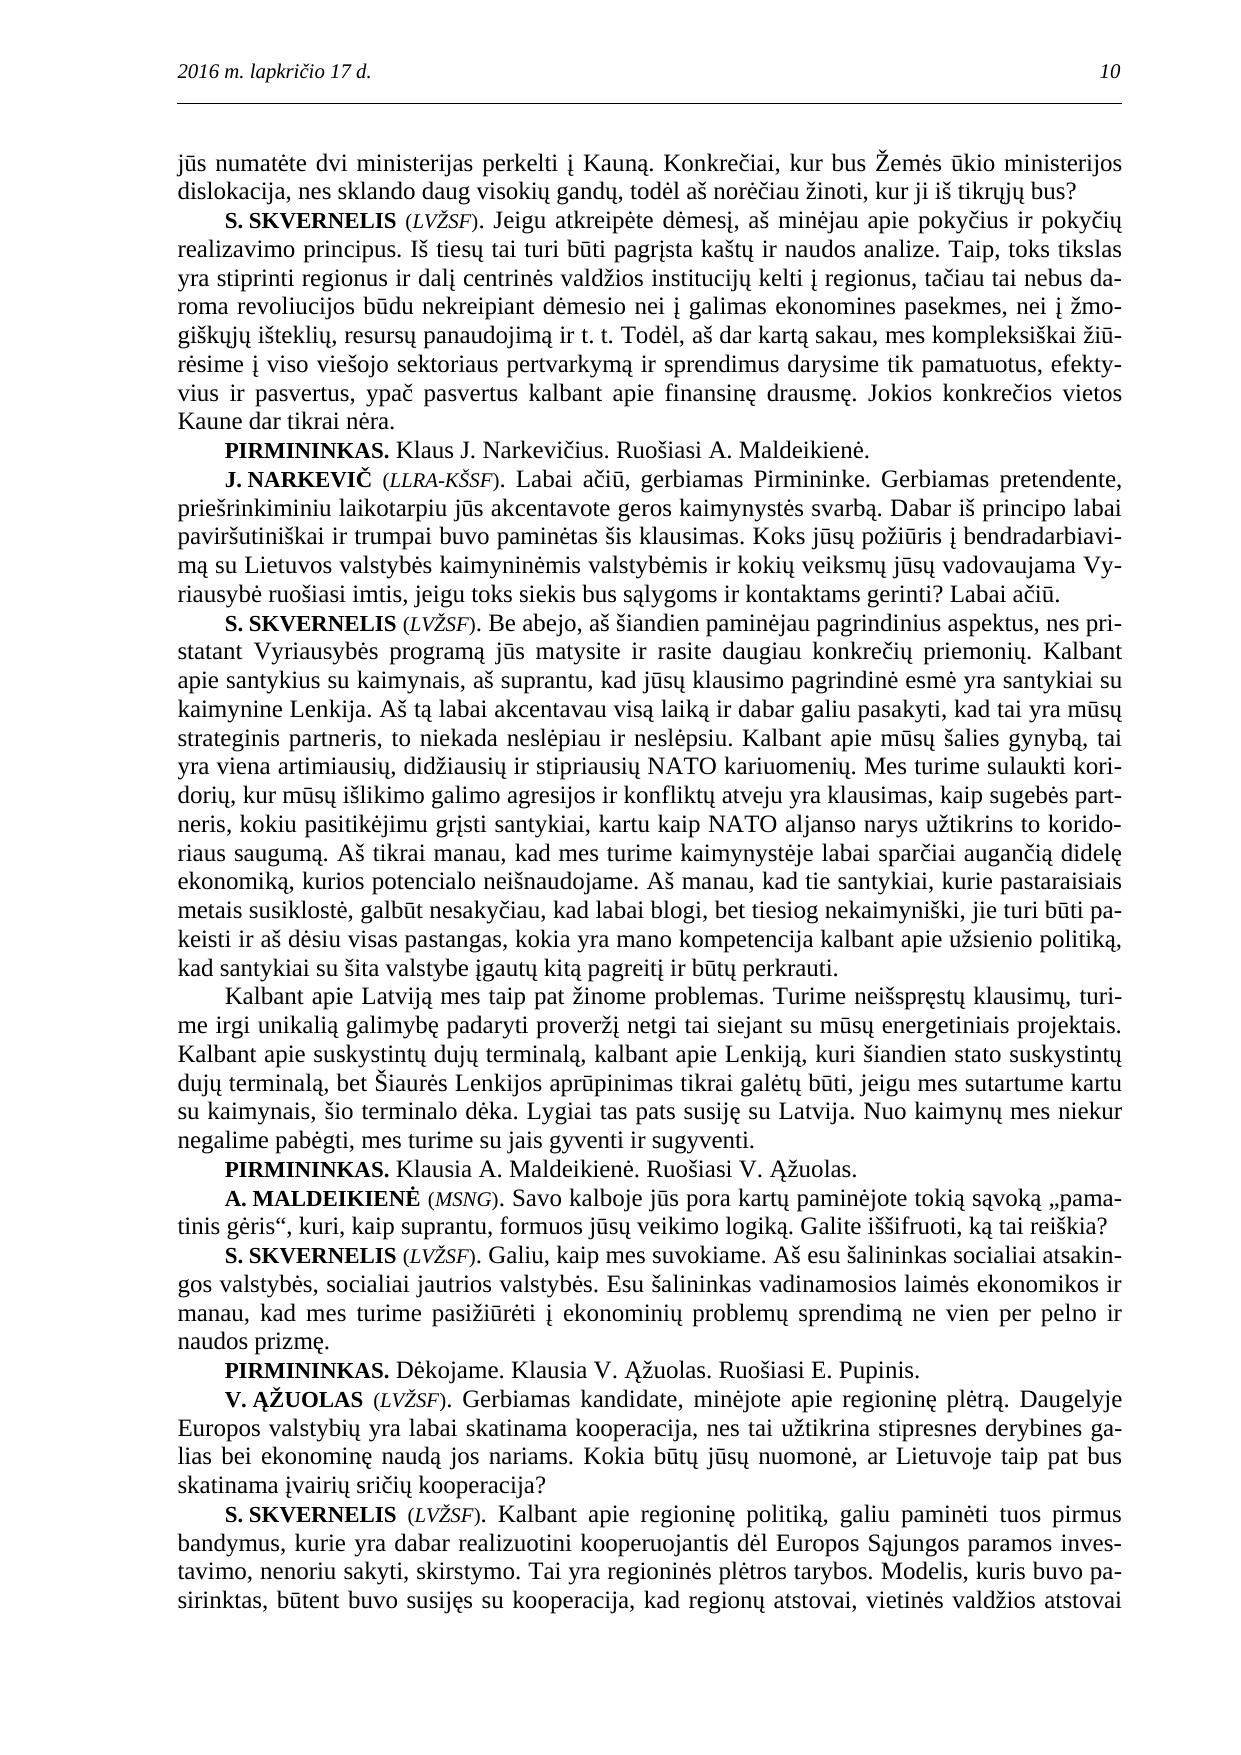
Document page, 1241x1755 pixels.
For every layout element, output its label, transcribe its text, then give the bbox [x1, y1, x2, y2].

text PIRMININKAS. Klaus J. Nar­ke­vi­čius. Ruo­šia­si A. Mal­dei­kie­nė. [177, 435, 1122, 464]
text A. MALDEIKIENĖ (MSNG). Sa­vo kal­bo­je jūs po­ra kar­tų pa­mi­nė­jo­te to­kią są­vo­ką „pa­ma­ti­nis gė­ris“, ku­ri, kaip su­pran­tu, for­muos jū­sų vei­ki­mo lo­gi­ką. Ga­li­te iš­šif­ruo­ti, ką tai reiš­kia? [177, 1183, 1122, 1240]
text J. NARKEVIČ (LLRA-KŠSF). La­bai ačiū, ger­bia­mas Pir­mi­nin­ke. Ger­bia­mas pre­ten­den­te, prieš­rin­ki­mi­niu lai­ko­tar­piu jūs ak­cen­ta­vo­te ge­ros kai­my­nys­tės svar­bą. Da­bar iš prin­ci­po la­bai pa­vir­šu­ti­niš­kai ir trum­pai bu­vo pa­mi­nė­tas šis klau­si­mas. Koks jū­sų po­žiū­ris į ben­dra­dar­bia­vi­mą su Lie­tu­vos vals­ty­bės kai­my­ni­nė­mis vals­ty­bė­mis ir ko­kių veiks­mų jū­sų va­do­vau­ja­ma Vy­riau­sy­bė ruo­šia­si im­tis, jei­gu toks sie­kis bus są­ly­goms ir kon­tak­tams ge­rin­ti? La­bai ačiū. [177, 464, 1122, 608]
text S. SKVERNELIS (LVŽSF). Kal­bant apie re­gio­ni­nę po­li­ti­ką, ga­liu pa­mi­nė­ti tuos pir­mus ban­dy­mus, ku­rie yra da­bar re­a­li­zuo­ti­ni ko­o­pe­ruo­jan­tis dėl Eu­ro­pos Są­jun­gos pa­ra­mos in­ves­tavi­mo, ne­no­riu sa­ky­ti, skirs­ty­mo. Tai yra re­gio­ni­nės plėt­ros ta­ry­bos. Mo­de­lis, ku­ris bu­vo pa­si­rink­tas, bū­tent bu­vo su­si­jęs su ko­o­pe­ra­ci­ja, kad re­gio­nų at­sto­vai, vie­ti­nės val­džios at­sto­vai [177, 1499, 1122, 1614]
text V. ĄŽUOLAS (LVŽSF). Ger­bia­mas kan­di­da­te, mi­nė­jo­te apie re­gio­ni­nę plėt­rą. Dau­ge­ly­je Eu­ro­pos vals­ty­bių yra la­bai ska­ti­na­ma ko­o­pe­ra­ci­ja, nes tai už­tik­ri­na stip­res­nes de­ry­bi­nes ga­lias bei eko­no­mi­nę nau­dą jos na­riams. Ko­kia bū­tų jū­sų nuo­mo­nė, ar Lie­tu­vo­je taip pat bus ska­ti­na­ma įvai­rių sri­čių ko­o­pe­ra­ci­ja? [177, 1384, 1122, 1499]
text Kal­bant apie Lat­vi­ją mes taip pat ži­no­me pro­ble­mas. Tu­ri­me ne­iš­spręs­tų klau­si­mų, tu­ri­me ir­gi uni­ka­lią ga­li­my­bę pa­da­ry­ti pro­ver­žį net­gi tai sie­jant su mū­sų ener­ge­ti­niais pro­jek­tais. Kal­bant apie su­skys­tin­tų du­jų ter­mi­na­lą, kal­bant apie Len­ki­ją, ku­ri šian­dien sta­to su­skys­tin­tų du­jų ter­mi­na­lą, bet Šiau­rės Len­ki­jos ap­rū­pi­ni­mas tik­rai ga­lė­tų bū­ti, jei­gu mes su­tar­tu­me kar­tu su kai­my­nais, šio ter­mi­na­lo dė­ka. Ly­giai tas pats su­si­ję su Lat­vi­ja. Nuo kai­my­nų mes nie­kur ne­ga­li­me pa­bėg­ti, mes tu­ri­me su jais gy­ven­ti ir su­gy­ven­ti. [177, 981, 1122, 1154]
text PIRMININKAS. Dė­ko­ja­me. Klau­sia V. Ąžuo­las. Ruo­šia­si E. Pu­pi­nis. [177, 1355, 1122, 1384]
text jūs nu­ma­tė­te dvi mi­nis­te­ri­jas per­kel­ti į Kau­ną. Kon­kre­čiai, kur bus Že­mės ūkio mi­nis­te­ri­jos dis­lo­ka­ci­ja, nes sklan­do daug vi­so­kių gan­dų, to­dėl aš no­rė­čiau ži­no­ti, kur ji iš tik­rų­jų bus? [177, 148, 1122, 205]
text PIRMININKAS. Klau­sia A. Mal­dei­kie­nė. Ruo­šia­si V. Ąžuo­las. [177, 1154, 1122, 1183]
text S. SKVERNELIS (LVŽSF). Ga­liu, kaip mes su­vo­kia­me. Aš esu ša­li­nin­kas so­cia­liai at­sa­kin­gos vals­ty­bės, so­cia­liai jaut­rios vals­ty­bės. Esu ša­li­nin­kas va­di­na­mo­sios lai­mės eko­no­mi­kos ir ma­nau, kad mes tu­ri­me pa­si­žiū­rė­ti į eko­no­mi­nių pro­ble­mų spren­di­mą ne vien per pel­no ir nau­dos priz­mę. [177, 1240, 1122, 1355]
text S. SKVERNELIS (LVŽSF). Jei­gu at­krei­pė­te dė­me­sį, aš mi­nė­jau apie po­ky­čius ir po­ky­čių re­a­li­za­vi­mo prin­ci­pus. Iš tie­sų tai tu­ri bū­ti pa­grįs­ta kaš­tų ir nau­dos ana­li­ze. Taip, toks tiks­las yra stip­rin­ti re­gio­nus ir da­lį cen­tri­nės val­džios ins­ti­tu­ci­jų kel­ti į re­gio­nus, ta­čiau tai ne­bus da­ro­ma re­vo­liu­ci­jos bū­du ne­krei­piant dė­me­sio nei į ga­li­mas eko­no­mi­nes pa­sek­mes, nei į žmo­giš­kų­jų iš­tek­lių, re­sur­sų pa­nau­do­ji­mą ir t. t. To­dėl, aš dar kar­tą sa­kau, mes kom­plek­siš­kai žiū­rė­si­me į vi­so vie­šo­jo sek­to­riaus per­tvar­ky­mą ir spren­di­mus da­ry­si­me tik pa­ma­tuo­tus, efek­ty­vius ir pa­sver­tus, ypač pa­sver­tus kal­bant apie fi­nan­si­nę draus­mę. Jo­kios kon­kre­čios vie­tos Kau­ne dar tik­rai nė­ra. [177, 205, 1122, 435]
text S. SKVERNELIS (LVŽSF). Be abe­jo, aš šian­dien pa­mi­nė­jau pa­grin­di­nius as­pek­tus, nes pri­sta­tant Vy­riau­sy­bės pro­gra­mą jūs ma­ty­si­te ir ra­si­te dau­giau kon­kre­čių prie­mo­nių. Kal­bant apie san­ty­kius su kai­my­nais, aš su­pran­tu, kad jū­sų klau­si­mo pa­grin­di­nė es­mė yra san­ty­kiai su kai­my­ni­ne Len­ki­ja. Aš tą la­bai ak­cen­ta­vau vi­są lai­ką ir da­bar ga­liu pa­sa­ky­ti, kad tai yra mū­sų stra­te­gi­nis part­ne­ris, to nie­ka­da ne­slė­piau ir ne­slėp­siu. Kal­bant apie mū­sų ša­lies gy­ny­bą, tai yra vie­na ar­ti­miau­sių, di­džiau­sių ir stip­riau­sių NATO ka­riuo­me­nių. Mes tu­ri­me su­lauk­ti ko­ri­do­rių, kur mū­sų iš­li­ki­mo ga­li­mo ag­re­si­jos ir kon­flik­tų at­ve­ju yra klau­si­mas, kaip su­ge­bės part­ne­ris, ko­kiu pa­si­ti­kė­ji­mu grįs­ti san­ty­kiai, kar­tu kaip NATO al­jan­so na­rys už­tik­rins to ko­ri­do­riaus sau­gu­mą. Aš tik­rai ma­nau, kad mes tu­ri­me kai­my­nys­tė­je la­bai spar­čiai au­gan­čią di­de­lę eko­no­mi­ką, ku­rios po­ten­cia­lo ne­iš­nau­do­ja­me. Aš ma­nau, kad tie san­ty­kiai, ku­rie pas­ta­rai­siais me­tais su­si­klos­tė, gal­būt ne­sa­ky­čiau, kad la­bai blo­gi, bet tie­siog ne­kai­my­niš­ki, jie tu­ri bū­ti pa­keis­ti ir aš dė­siu vi­sas pa­stan­gas, ko­kia yra ma­no kom­pe­ten­ci­ja kal­bant apie už­sie­nio po­li­ti­ką, kad san­ty­kiai su ši­ta vals­ty­be įgau­tų ki­tą pa­grei­tį ir bū­tų per­krau­ti. [177, 608, 1122, 981]
